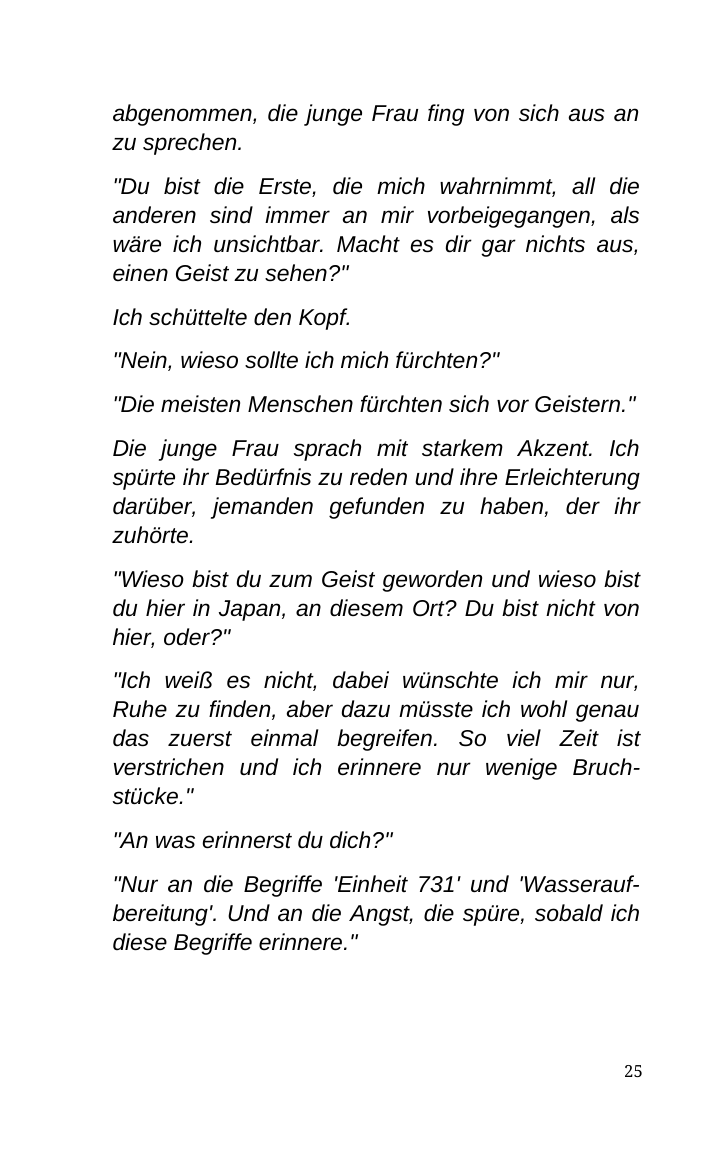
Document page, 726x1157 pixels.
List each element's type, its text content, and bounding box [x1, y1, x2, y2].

text "Die meisten Menschen fürchten sich vor Geistern." [112, 391, 642, 418]
text abgenommen, die junge Frau fing von sich aus an zu sprechen. [112, 100, 642, 156]
text "Du bist die Erste, die mich wahrnimmt, all die anderen sind immer an mir vorbeigegangen, als wäre ich unsichtbar. Macht es dir gar nichts aus, einen Geist zu sehen?" [112, 173, 642, 286]
text "Nein, wieso sollte ich mich fürchten?" [112, 347, 642, 374]
text "An was erinnerst du dich?" [112, 827, 642, 853]
text Die junge Frau sprach mit starkem Akzent. Ich spürte ihr Bedürfnis zu reden und ihre Erleichterung darüber, jemanden gefunden zu haben, der ihr zuhörte. [112, 435, 642, 548]
text "Ich weiß es nicht, dabei wünschte ich mir nur, Ruhe zu finden, aber dazu müsste ich wohl genau das zuerst einmal begreifen. So viel Zeit ist verstrichen und ich erinnere nur wenige Bruch-stücke." [112, 667, 642, 809]
text "Nur an die Begriffe 'Einheit 731' und 'Wasserauf-bereitung'. Und an die Angst, die spüre, sobald ich diese Begriffe erinnere." [112, 871, 642, 955]
text Ich schüttelte den Kopf. [112, 304, 642, 330]
text "Wieso bist du zum Geist geworden und wieso bist du hier in Japan, an diesem Ort? Du bist nicht von hier, oder?" [112, 566, 642, 650]
